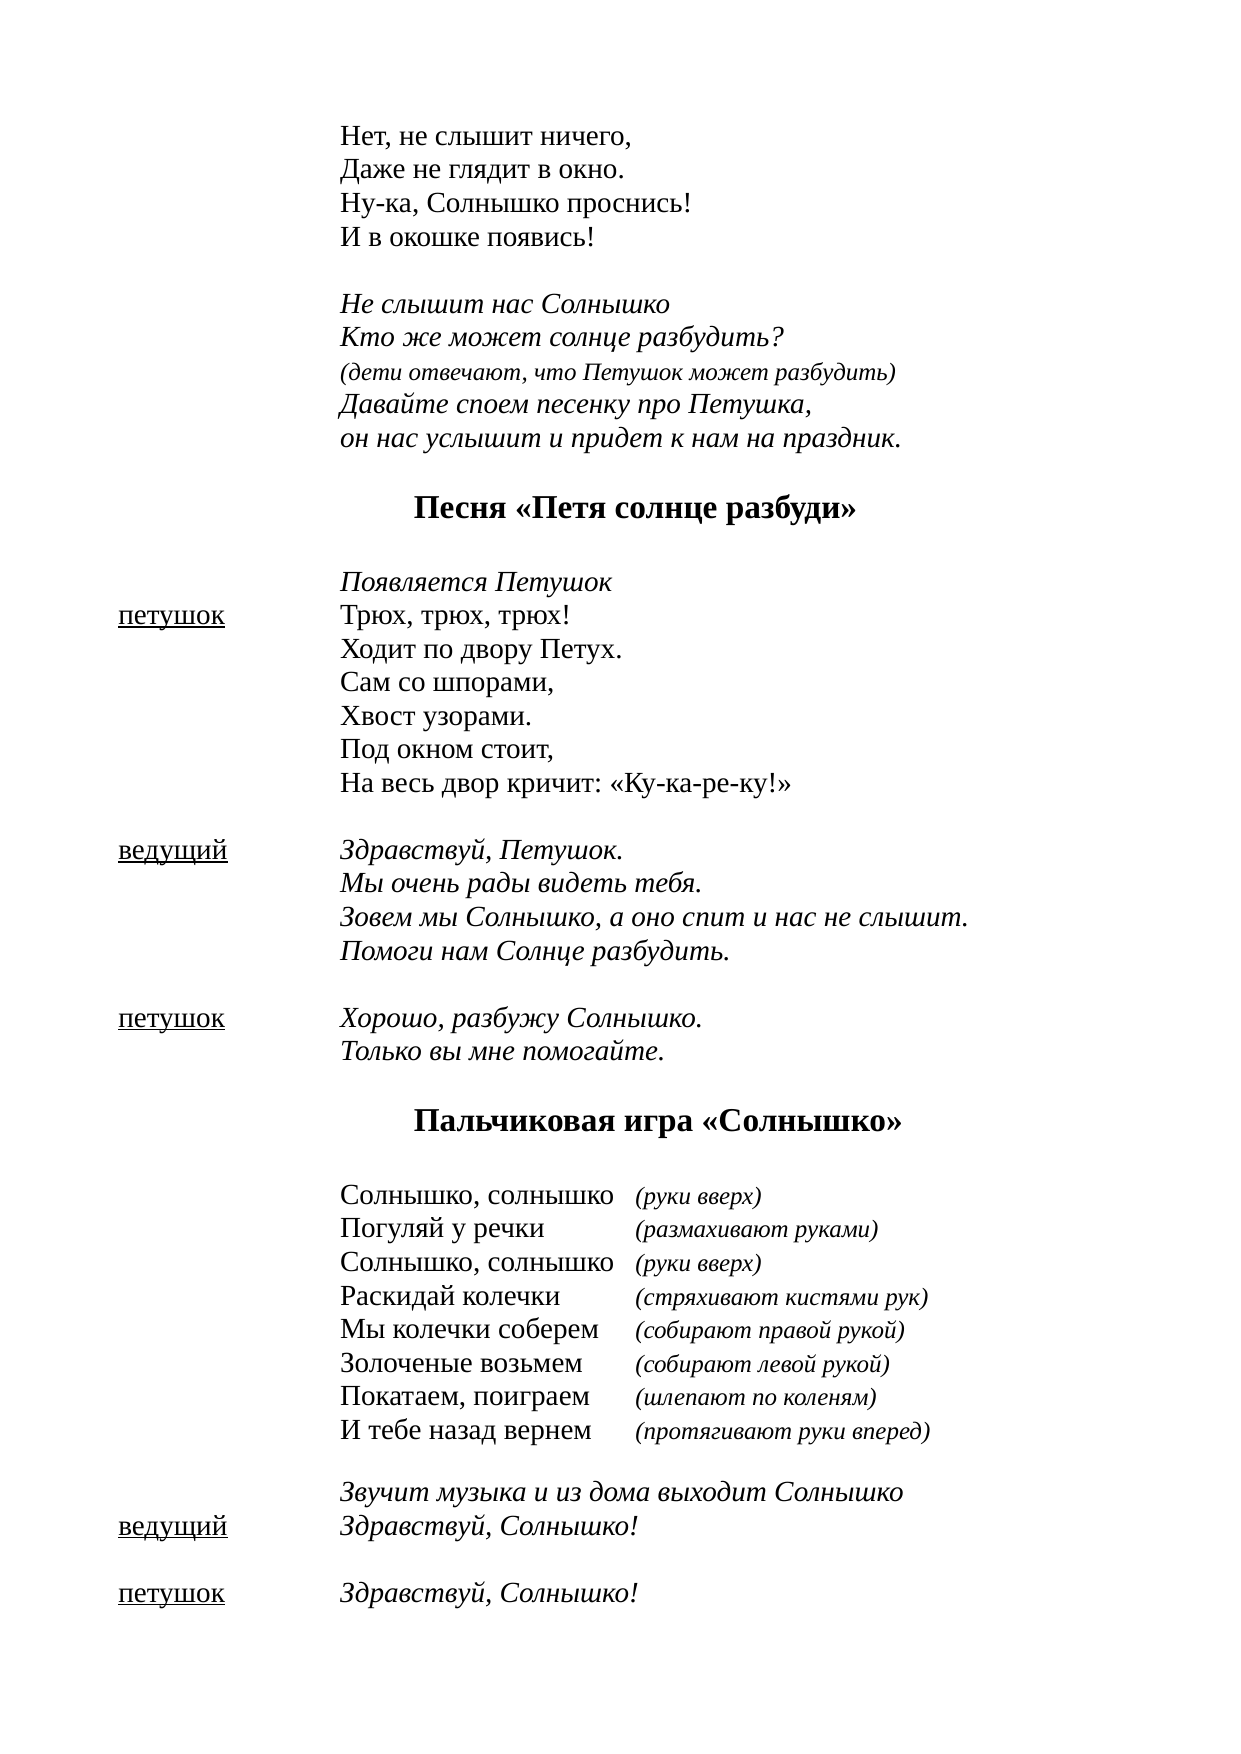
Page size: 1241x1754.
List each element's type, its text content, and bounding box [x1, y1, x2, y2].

text Песня «Петя солнце разбуди» [413, 487, 1122, 525]
text Нет, не слышит ничего, [118, 118, 1122, 152]
text петушок Хорошо, разбужу Солнышко. [118, 1000, 1122, 1033]
text он нас услышит и придет к нам на праздник. [118, 420, 1122, 453]
text петушок Трюх, трюх, трюх! [118, 597, 1122, 631]
text Пальчиковая игра «Солнышко» [413, 1100, 1122, 1139]
text Звучит музыка и из дома выходит Солнышко [118, 1474, 1122, 1508]
text Под окном стоит, [118, 731, 1122, 765]
text Кто же может солнце разбудить? [118, 319, 1122, 353]
text Ходит по двору Петух. [118, 631, 1122, 664]
text Хвост узорами. [118, 698, 1122, 731]
text Давайте споем песенку про Петушка, [118, 386, 1122, 420]
text Покатаем, поиграем (шлепают по коленям) [118, 1378, 1122, 1412]
text Только вы мне помогайте. [118, 1033, 1122, 1067]
text петушок Здравствуй, Солнышко! [118, 1575, 1122, 1608]
text (дети отвечают, что Петушок может разбудить) [118, 353, 1122, 386]
text И тебе назад вернем (протягивают руки вперед) [118, 1412, 1122, 1445]
text Даже не глядит в окно. [118, 152, 1122, 185]
text На весь двор кричит: «Ку-ка-ре-ку!» [118, 765, 1122, 798]
text Раскидай колечки (стряхивают кистями рук) [118, 1278, 1122, 1311]
text Сам со шпорами, [118, 664, 1122, 698]
text ведущий Здравствуй, Петушок. [118, 832, 1122, 866]
text Появляется Петушок [118, 564, 1122, 597]
text Солнышко, солнышко (руки вверх) [118, 1244, 1122, 1278]
text Мы колечки соберем (собирают правой рукой) [118, 1311, 1122, 1345]
text Не слышит нас Солнышко [118, 286, 1122, 319]
text Мы очень рады видеть тебя. [118, 866, 1122, 899]
text Ну-ка, Солнышко проснись! [118, 185, 1122, 219]
text Зовем мы Солнышко, а оно спит и нас не слышит. [118, 899, 1122, 933]
text Помоги нам Солнце разбудить. [118, 933, 1122, 966]
text Погуляй у речки (размахивают руками) [118, 1211, 1122, 1244]
text Золоченые возьмем (собирают левой рукой) [118, 1345, 1122, 1378]
text И в окошке появись! [118, 219, 1122, 252]
text ведущий Здравствуй, Солнышко! [118, 1508, 1122, 1541]
text Солнышко, солнышко (руки вверх) [118, 1177, 1122, 1211]
